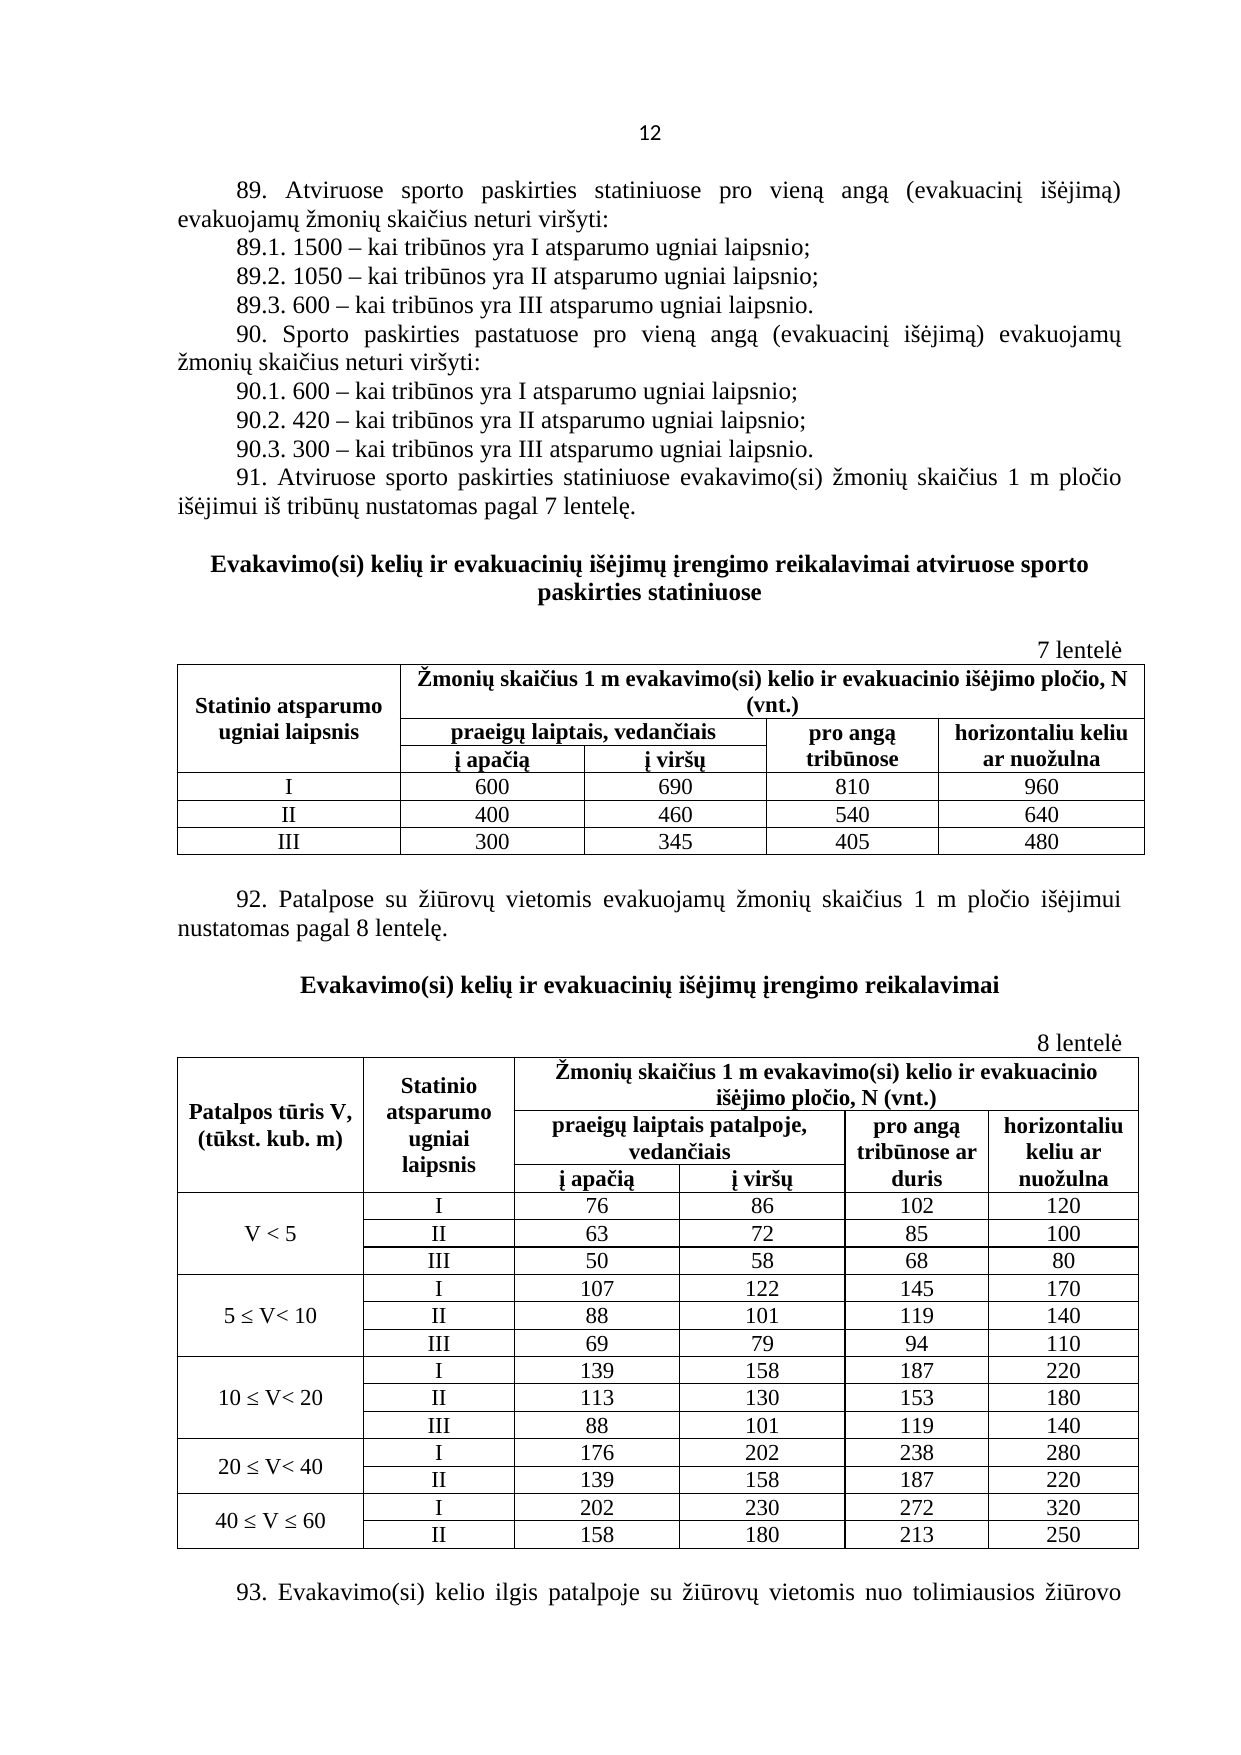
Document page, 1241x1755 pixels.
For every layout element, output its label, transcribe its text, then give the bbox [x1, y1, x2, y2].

table_cell 145 [846, 1275, 988, 1301]
text 89.1. 1500 – kai tribūnos yra I atsparumo ugniai laipsnio; [177, 232, 1122, 261]
table_cell 230 [680, 1494, 844, 1520]
table_cell 158 [515, 1521, 679, 1548]
table_cell 960 [939, 773, 1144, 799]
table_cell 405 [767, 828, 938, 854]
table_cell 88 [515, 1302, 679, 1328]
table_cell II [364, 1302, 514, 1328]
table_cell praeigų laiptais patalpoje, vedančiais [515, 1111, 844, 1164]
table_cell V < 5 [178, 1193, 363, 1274]
table_cell 320 [989, 1494, 1138, 1520]
table_cell 101 [680, 1412, 844, 1438]
table_cell III [364, 1330, 514, 1356]
table_cell 86 [680, 1193, 844, 1219]
table_cell 20 ≤ V< 40 [178, 1439, 363, 1493]
table_cell 5 ≤ V< 10 [178, 1275, 363, 1356]
table_cell 170 [989, 1275, 1138, 1301]
table_cell 110 [989, 1330, 1138, 1356]
table_cell 119 [846, 1302, 988, 1328]
table_cell praeigų laiptais, vedančiais [401, 719, 766, 745]
table_cell 480 [939, 828, 1144, 854]
text 89.3. 600 – kai tribūnos yra III atsparumo ugniai laipsnio. [177, 290, 1122, 319]
table_cell 68 [846, 1248, 988, 1274]
table_cell 72 [680, 1220, 844, 1246]
table_cell I [364, 1494, 514, 1520]
table_cell 540 [767, 801, 938, 827]
table_cell I [364, 1357, 514, 1383]
table_cell 250 [989, 1521, 1138, 1548]
table_cell 139 [515, 1467, 679, 1493]
table_cell 180 [989, 1384, 1138, 1411]
table_cell 139 [515, 1357, 679, 1383]
text 90.1. 600 – kai tribūnos yra I atsparumo ugniai laipsnio; [177, 376, 1122, 405]
text 89.2. 1050 – kai tribūnos yra II atsparumo ugniai laipsnio; [177, 261, 1122, 290]
table_cell 213 [846, 1521, 988, 1548]
table_header Patalpos tūris V, (tūkst. kub. m) [178, 1058, 363, 1192]
table_cell III [364, 1412, 514, 1438]
table_cell 280 [989, 1439, 1138, 1466]
table_cell I [364, 1193, 514, 1219]
table_header Statinio atsparumo ugniai laipsnis [178, 665, 400, 772]
table_cell 220 [989, 1467, 1138, 1493]
text 90.3. 300 – kai tribūnos yra III atsparumo ugniai laipsnio. [177, 434, 1122, 462]
table_cell II [364, 1220, 514, 1246]
table_cell 600 [401, 773, 584, 799]
table_cell 690 [585, 773, 766, 799]
text 93. Evakavimo(si) kelio ilgis patalpoje su žiūrovų vietomis nuo tolimiausios žiūrovo [177, 1577, 1122, 1606]
text 90. Sporto paskirties pastatuose pro vieną angą (evakuacinį išėjimą) evakuojamų žmonių skaičius neturi viršyti: [177, 319, 1122, 376]
table_header Statinio atsparumo ugniai laipsnis [364, 1058, 514, 1192]
table_cell III [178, 828, 400, 854]
table_header Žmonių skaičius 1 m evakavimo(si) kelio ir evakuacinio išėjimo pločio, N (vnt.) [401, 665, 1144, 717]
table_cell 101 [680, 1302, 844, 1328]
table_cell 158 [680, 1467, 844, 1493]
text 89. Atviruose sporto paskirties statiniuose pro vieną angą (evakuacinį išėjimą) evakuojamų žmonių skaičius neturi viršyti: [177, 175, 1122, 232]
table_cell 130 [680, 1384, 844, 1411]
table_cell 122 [680, 1275, 844, 1301]
table_cell horizontaliu keliu ar nuožulna [939, 719, 1144, 772]
table_cell 220 [989, 1357, 1138, 1383]
table_cell 76 [515, 1193, 679, 1219]
table_cell 300 [401, 828, 584, 854]
text 7 lentelė [177, 635, 1122, 664]
table_cell horizontaliu keliu ar nuožulna [989, 1111, 1138, 1192]
table_cell 187 [846, 1357, 988, 1383]
text Evakavimo(si) kelių ir evakuacinių išėjimų įrengimo reikalavimai [177, 970, 1122, 999]
table_cell 640 [939, 801, 1144, 827]
table_cell 180 [680, 1521, 844, 1548]
text 91. Atviruose sporto paskirties statiniuose evakavimo(si) žmonių skaičius 1 m pločio išėjimui iš tribūnų nustatomas pagal 7 lentelę. [177, 462, 1122, 520]
table_cell 460 [585, 801, 766, 827]
table_header Žmonių skaičius 1 m evakavimo(si) kelio ir evakuacinio išėjimo pločio, N (vnt.) [515, 1058, 1138, 1110]
table_cell 119 [846, 1412, 988, 1438]
table_cell 94 [846, 1330, 988, 1356]
table_cell pro angą tribūnose [767, 719, 938, 772]
table_cell į viršų [680, 1165, 844, 1192]
table_cell II [178, 801, 400, 827]
table_cell į apačią [401, 746, 584, 772]
table_cell 63 [515, 1220, 679, 1246]
table_cell 102 [846, 1193, 988, 1219]
table_cell 140 [989, 1412, 1138, 1438]
table_cell 88 [515, 1412, 679, 1438]
table_cell pro angą tribūnose ar duris [846, 1111, 988, 1192]
table_cell II [364, 1521, 514, 1548]
table_cell 202 [680, 1439, 844, 1466]
table_cell 80 [989, 1248, 1138, 1274]
table_cell 10 ≤ V< 20 [178, 1357, 363, 1438]
table_cell 50 [515, 1248, 679, 1274]
table_cell III [364, 1248, 514, 1274]
table_cell 58 [680, 1248, 844, 1274]
table_cell I [364, 1439, 514, 1466]
table_cell 158 [680, 1357, 844, 1383]
table_cell 40 ≤ V ≤ 60 [178, 1494, 363, 1548]
table_cell 272 [846, 1494, 988, 1520]
table_cell į apačią [515, 1165, 679, 1192]
table_cell 153 [846, 1384, 988, 1411]
table_cell 107 [515, 1275, 679, 1301]
table_cell 120 [989, 1193, 1138, 1219]
table_cell 79 [680, 1330, 844, 1356]
table_cell 176 [515, 1439, 679, 1466]
table_cell 400 [401, 801, 584, 827]
text 92. Patalpose su žiūrovų vietomis evakuojamų žmonių skaičius 1 m pločio išėjimui nustatomas pagal 8 lentelę. [177, 884, 1122, 942]
table_cell 187 [846, 1467, 988, 1493]
table_cell 69 [515, 1330, 679, 1356]
table_cell 202 [515, 1494, 679, 1520]
text 8 lentelė [177, 1028, 1122, 1057]
table_cell 345 [585, 828, 766, 854]
table_cell 113 [515, 1384, 679, 1411]
table_cell 810 [767, 773, 938, 799]
table_cell 140 [989, 1302, 1138, 1328]
table_cell 85 [846, 1220, 988, 1246]
table_cell į viršų [585, 746, 766, 772]
text 90.2. 420 – kai tribūnos yra II atsparumo ugniai laipsnio; [177, 405, 1122, 434]
table_cell 100 [989, 1220, 1138, 1246]
table_cell I [364, 1275, 514, 1301]
table_cell I [178, 773, 400, 799]
table_cell II [364, 1384, 514, 1411]
table_cell 238 [846, 1439, 988, 1466]
table_cell II [364, 1467, 514, 1493]
text Evakavimo(si) kelių ir evakuacinių išėjimų įrengimo reikalavimai atviruose sporto paskirties statiniuose [177, 549, 1122, 606]
